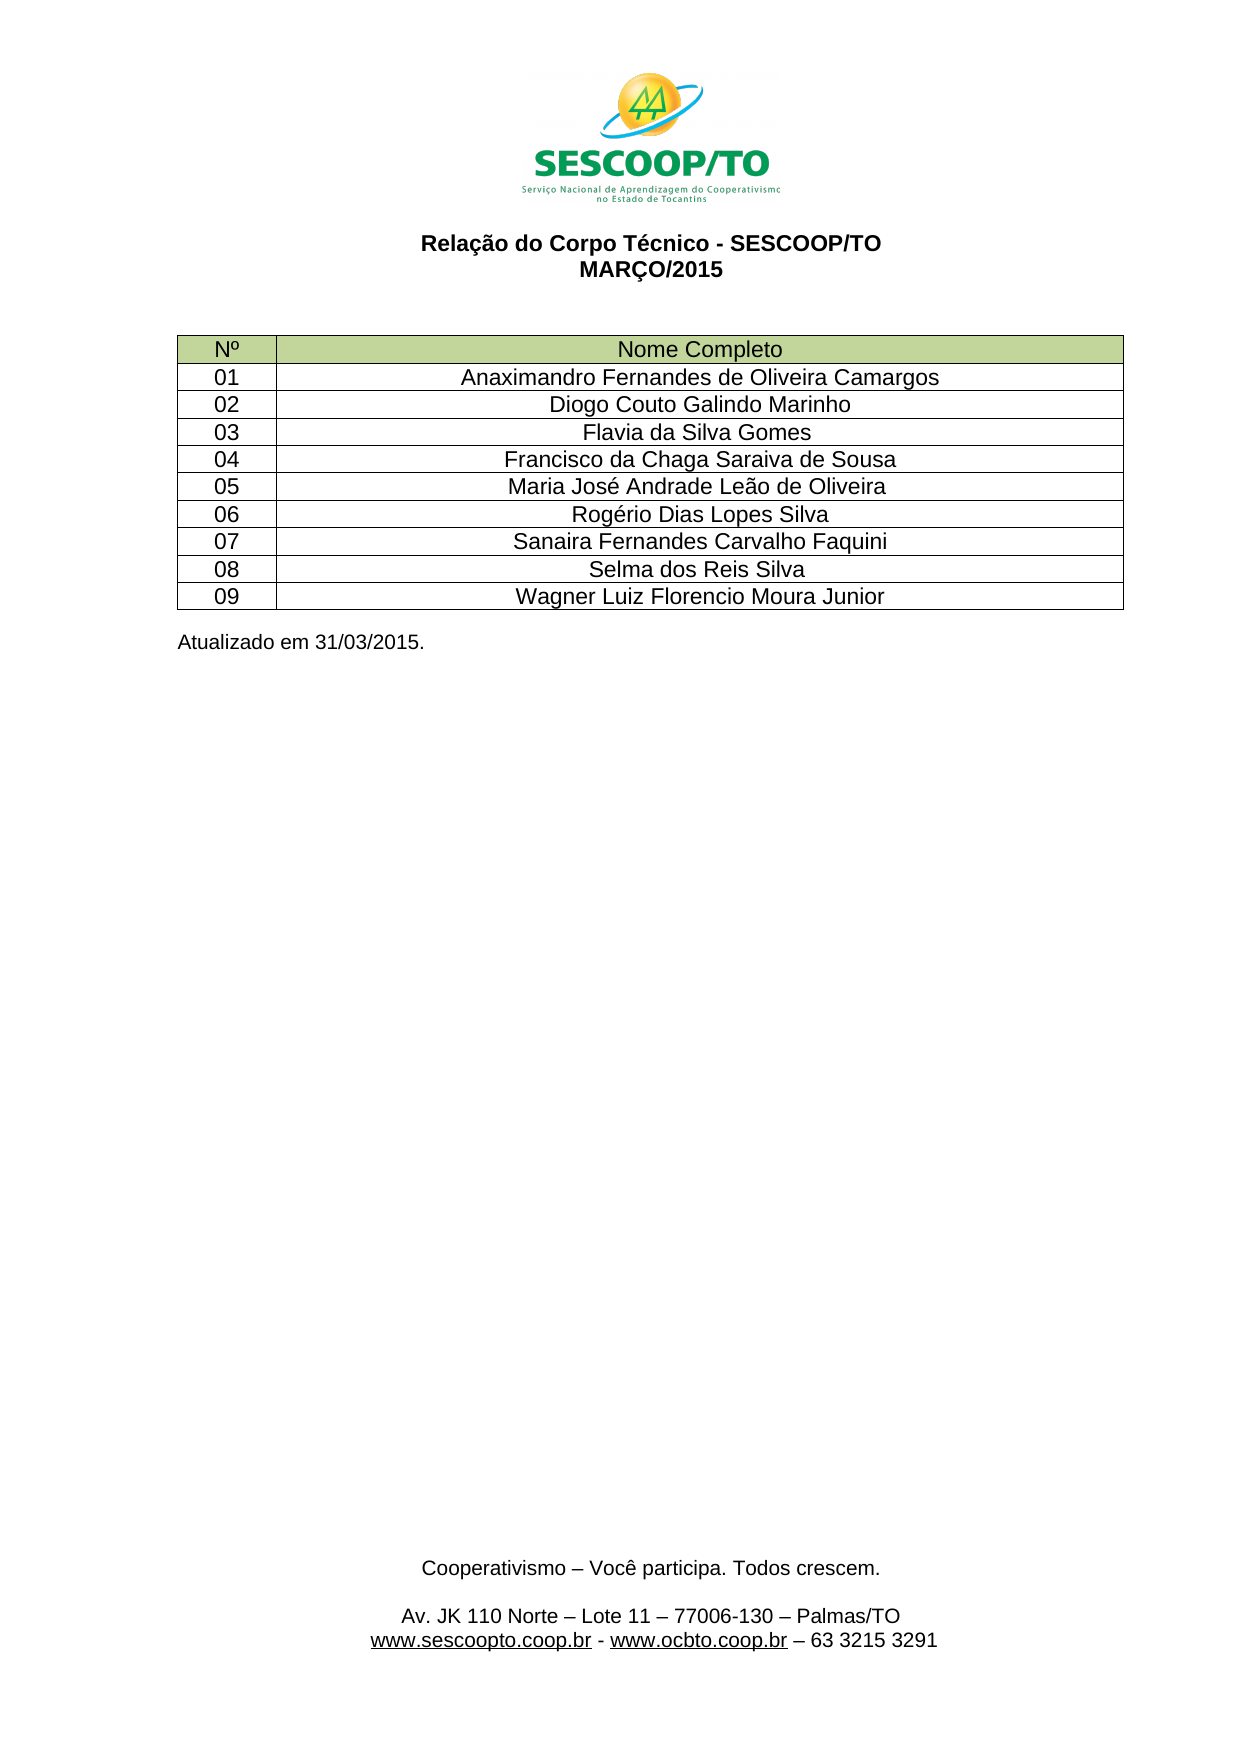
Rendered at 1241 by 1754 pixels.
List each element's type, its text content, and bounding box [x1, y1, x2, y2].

table_cell 07 [178, 528, 276, 554]
table_header Nome Completo [277, 336, 1123, 363]
table_cell 06 [178, 501, 276, 527]
table_cell Anaximandro Fernandes de Oliveira Camargos [277, 364, 1123, 390]
table_cell 08 [178, 556, 276, 582]
table_cell Wagner Luiz Florencio Moura Junior [277, 583, 1123, 609]
table_cell Maria José Andrade Leão de Oliveira [277, 473, 1123, 500]
table_cell Selma dos Reis Silva [277, 556, 1123, 582]
table_cell 02 [178, 391, 276, 417]
table_cell 01 [178, 364, 276, 390]
table_cell 09 [178, 583, 276, 609]
text MARÇO/2015 [177, 256, 1125, 283]
text Relação do Corpo Técnico - SESCOOP/TO [177, 230, 1125, 256]
text Atualizado em 31/03/2015. [177, 629, 1125, 653]
table_cell Rogério Dias Lopes Silva [277, 501, 1123, 527]
table_cell Sanaira Fernandes Carvalho Faquini [277, 528, 1123, 554]
table_cell Diogo Couto Galindo Marinho [277, 391, 1123, 417]
table_cell Flavia da Silva Gomes [277, 419, 1123, 445]
table_header Nº [178, 336, 276, 363]
table_cell 05 [178, 473, 276, 500]
table_cell Francisco da Chaga Saraiva de Sousa [277, 446, 1123, 472]
table_cell 04 [178, 446, 276, 472]
table_cell 03 [178, 419, 276, 445]
